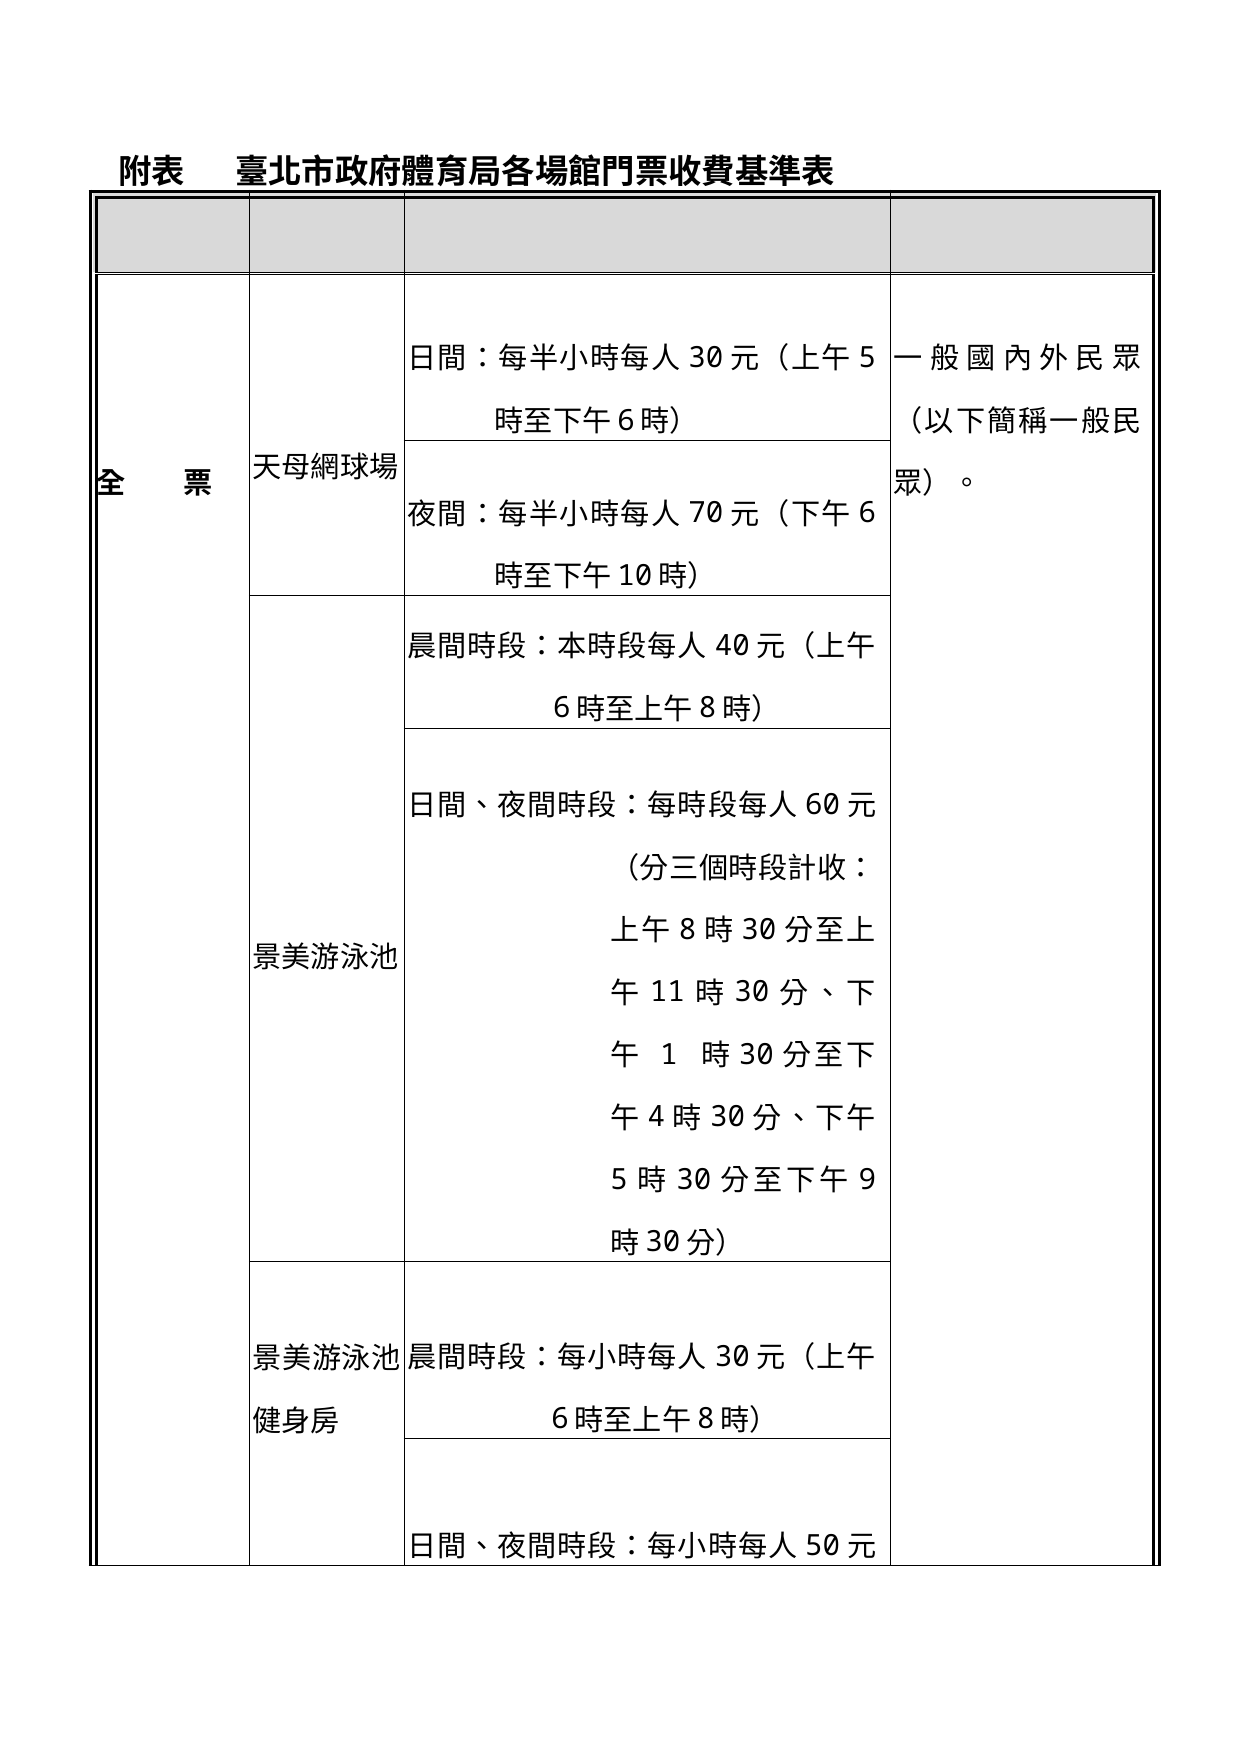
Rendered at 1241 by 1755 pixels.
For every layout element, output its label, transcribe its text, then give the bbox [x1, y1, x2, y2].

table_cell 晨間時段：每小時每人30元（上午6時至上午8時） [405, 1262, 890, 1438]
table_cell 日間：每半小時每人30元（上午5時至下午6時） [405, 275, 890, 439]
table_cell 晨間時段：本時段每人40元（上午6時至上午8時） [405, 596, 890, 727]
table_header 票價（新臺幣） [405, 199, 890, 272]
table_cell 天母網球場 [250, 275, 404, 595]
table_cell 日間、夜間時段：每時段每人60元（分三個時段計收：上午8時30分至上午11時30分、下午 1 時30分至下午4時30分、下午5時30分至下午9時30分） [405, 729, 890, 1261]
table_cell 全 票 [98, 275, 249, 1564]
table_header 適用對象 [891, 199, 1152, 272]
table_header 場 館 [250, 199, 404, 272]
table_cell 景美游泳池健身房 [250, 1262, 404, 1564]
table_header 票種類別 [93, 193, 249, 272]
table_header 票種類別 [98, 199, 249, 272]
table_cell 一般國內外民眾（以下簡稱一般民眾）。 [891, 275, 1152, 1564]
table_cell 景美游泳池 [250, 596, 404, 1261]
table_header 適用對象 [891, 193, 1156, 272]
text 附表 臺北市政府體育局各場館門票收費基準表 [118, 127, 1122, 189]
table_cell 夜間：每半小時每人70元（下午6時至下午10時） [405, 441, 890, 595]
table_cell 日間、夜間時段：每小時每人50元 [405, 1439, 890, 1564]
